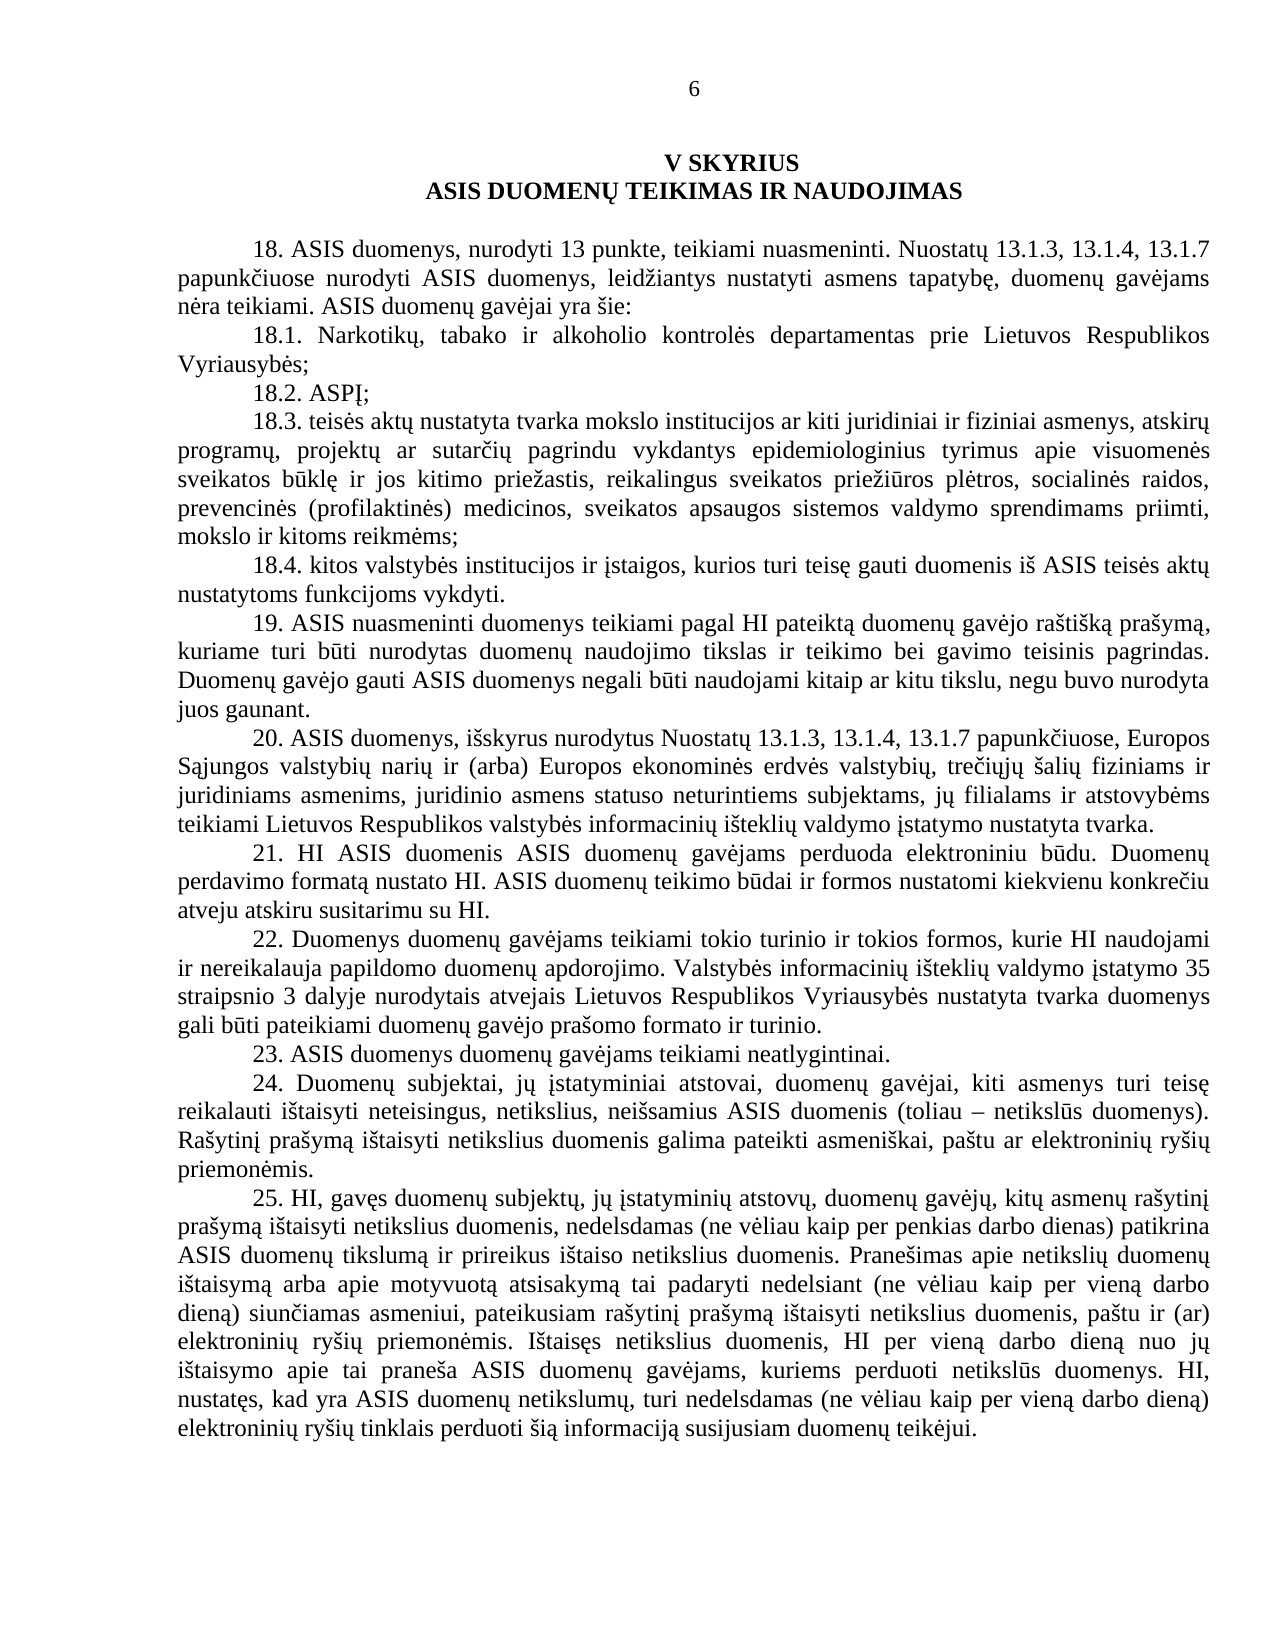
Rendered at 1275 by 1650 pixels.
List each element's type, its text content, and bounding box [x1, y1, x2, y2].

text ASIS DUOMENŲ TEIKIMAS IR NAUDOJIMAS [177, 176, 1211, 205]
text 18.4. kitos valstybės institucijos ir įstaigos, kurios turi teisę gauti duomenis iš ASIS teisės aktų nustatytoms funkcijoms vykdyti. [177, 550, 1211, 608]
text V SKYRIUS [177, 148, 1211, 176]
text 25. HI, gavęs duomenų subjektų, jų įstatyminių atstovų, duomenų gavėjų, kitų asmenų rašytinį prašymą ištaisyti netikslius duomenis, nedelsdamas (ne vėliau kaip per penkias darbo dienas) patikrina ASIS duomenų tikslumą ir prireikus ištaiso netikslius duomenis. Pranešimas apie netikslių duomenų ištaisymą arba apie motyvuotą atsisakymą tai padaryti nedelsiant (ne vėliau kaip per vieną darbo dieną) siunčiamas asmeniui, pateikusiam rašytinį prašymą ištaisyti netikslius duomenis, paštu ir (ar) elektroninių ryšių priemonėmis. Ištaisęs netikslius duomenis, HI per vieną darbo dieną nuo jų ištaisymo apie tai praneša ASIS duomenų gavėjams, kuriems perduoti netikslūs duomenys. HI, nustatęs, kad yra ASIS duomenų netikslumų, turi nedelsdamas (ne vėliau kaip per vieną darbo dieną) elektroninių ryšių tinklais perduoti šią informaciją susijusiam duomenų teikėjui. [177, 1183, 1211, 1441]
text 24. Duomenų subjektai, jų įstatyminiai atstovai, duomenų gavėjai, kiti asmenys turi teisę reikalauti ištaisyti neteisingus, netikslius, neišsamius ASIS duomenis (toliau – netikslūs duomenys). Rašytinį prašymą ištaisyti netikslius duomenis galima pateikti asmeniškai, paštu ar elektroninių ryšių priemonėmis. [177, 1068, 1211, 1183]
text 20. ASIS duomenys, išskyrus nurodytus Nuostatų 13.1.3, 13.1.4, 13.1.7 papunkčiuose, Europos Sąjungos valstybių narių ir (arba) Europos ekonominės erdvės valstybių, trečiųjų šalių fiziniams ir juridiniams asmenims, juridinio asmens statuso neturintiems subjektams, jų filialams ir atstovybėms teikiami Lietuvos Respublikos valstybės informacinių išteklių valdymo įstatymo nustatyta tvarka. [177, 723, 1211, 838]
text 18.1. Narkotikų, tabako ir alkoholio kontrolės departamentas prie Lietuvos Respublikos Vyriausybės; [177, 320, 1211, 378]
text 18. ASIS duomenys, nurodyti 13 punkte, teikiami nuasmeninti. Nuostatų 13.1.3, 13.1.4, 13.1.7 papunkčiuose nurodyti ASIS duomenys, leidžiantys nustatyti asmens tapatybę, duomenų gavėjams nėra teikiami. ASIS duomenų gavėjai yra šie: [177, 234, 1211, 320]
text 23. ASIS duomenys duomenų gavėjams teikiami neatlygintinai. [177, 1039, 1211, 1068]
text 18.3. teisės aktų nustatyta tvarka mokslo institucijos ar kiti juridiniai ir fiziniai asmenys, atskirų programų, projektų ar sutarčių pagrindu vykdantys epidemiologinius tyrimus apie visuomenės sveikatos būklę ir jos kitimo priežastis, reikalingus sveikatos priežiūros plėtros, socialinės raidos, prevencinės (profilaktinės) medicinos, sveikatos apsaugos sistemos valdymo sprendimams priimti, mokslo ir kitoms reikmėms; [177, 406, 1211, 550]
text 19. ASIS nuasmeninti duomenys teikiami pagal HI pateiktą duomenų gavėjo raštišką prašymą, kuriame turi būti nurodytas duomenų naudojimo tikslas ir teikimo bei gavimo teisinis pagrindas. Duomenų gavėjo gauti ASIS duomenys negali būti naudojami kitaip ar kitu tikslu, negu buvo nurodyta juos gaunant. [177, 608, 1211, 723]
text 21. HI ASIS duomenis ASIS duomenų gavėjams perduoda elektroniniu būdu. Duomenų perdavimo formatą nustato HI. ASIS duomenų teikimo būdai ir formos nustatomi kiekvienu konkrečiu atveju atskiru susitarimu su HI. [177, 838, 1211, 924]
text 18.2. ASPĮ; [177, 378, 1211, 406]
text 22. Duomenys duomenų gavėjams teikiami tokio turinio ir tokios formos, kurie HI naudojami ir nereikalauja papildomo duomenų apdorojimo. Valstybės informacinių išteklių valdymo įstatymo 35 straipsnio 3 dalyje nurodytais atvejais Lietuvos Respublikos Vyriausybės nustatyta tvarka duomenys gali būti pateikiami duomenų gavėjo prašomo formato ir turinio. [177, 924, 1211, 1039]
